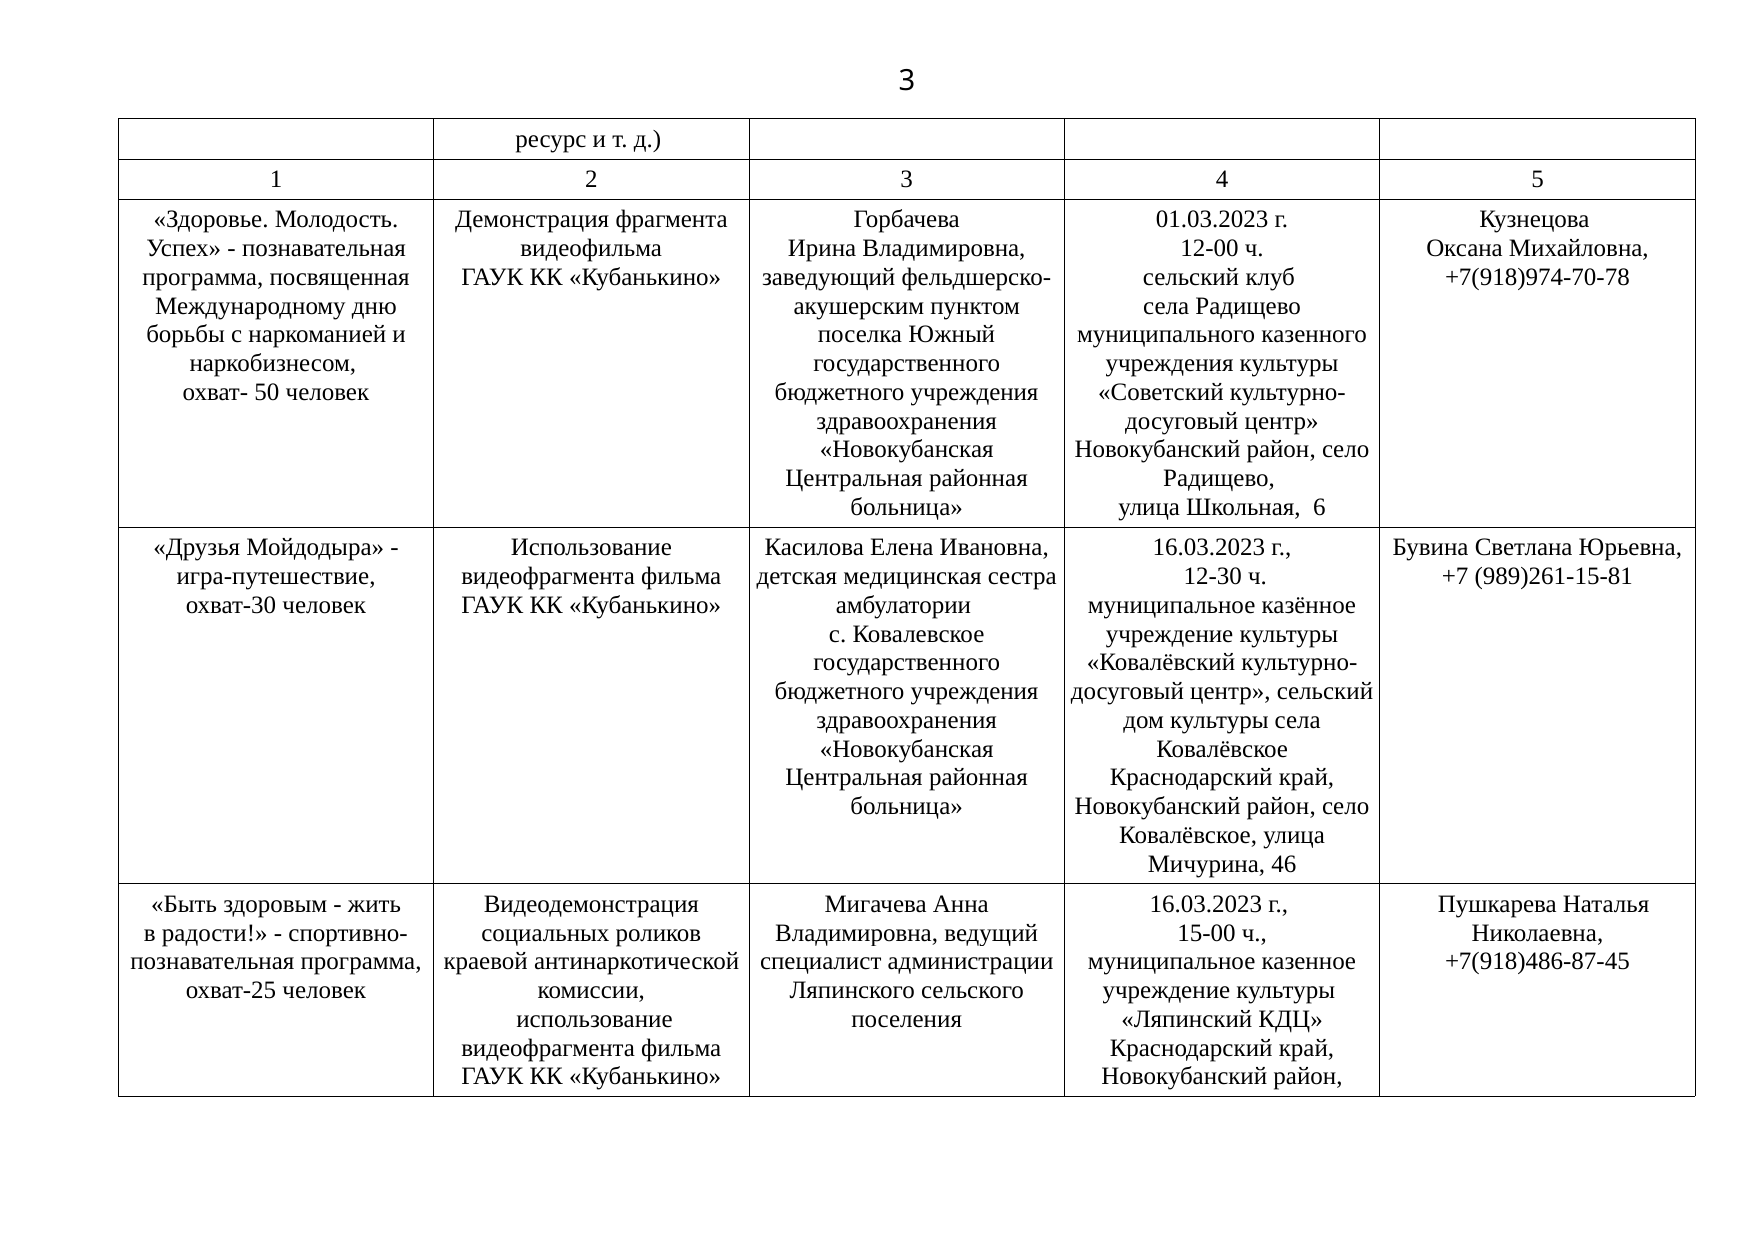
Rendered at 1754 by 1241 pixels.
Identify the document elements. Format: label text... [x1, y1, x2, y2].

table_cell 4 [1065, 160, 1379, 199]
table_cell Использование видеофрагмента фильма ГАУК КК «Кубанькино» [434, 528, 749, 883]
table_cell 2 [434, 160, 749, 199]
table_cell 16.03.2023 г., 12-30 ч. муниципальное казённое учреждение культуры «Ковалёвский культурно-досуговый центр», сельский дом культуры села Ковалёвское Краснодарский край, Новокубанский район, село Ковалёвское, улица Мичурина, 46 [1065, 528, 1379, 883]
table_cell «Друзья Мойдодыра» - игра-путешествие, охват-30 человек [119, 528, 433, 883]
table_cell «Здоровье. Молодость. Успех» - познавательная программа, посвященная Международному дню борьбы с наркоманией и наркобизнесом, охват- 50 человек [119, 200, 433, 527]
table_cell [119, 119, 433, 158]
table_cell Пушкарева Наталья Николаевна, +7(918)486-87-45 [1380, 884, 1695, 1096]
table_cell [750, 119, 1064, 158]
table_cell 5 [1380, 160, 1695, 199]
table_cell Касилова Елена Ивановна, детская медицинская сестра амбулатории с. Ковалевское государственного бюджетного учреждения здравоохранения «Новокубанская Центральная районная больница» [750, 528, 1064, 883]
table_cell ресурс и т. д.) [434, 119, 749, 158]
table_cell Мигачева Анна Владимировна, ведущий специалист администрации Ляпинского сельского поселения [750, 884, 1064, 1096]
table_cell 3 [750, 160, 1064, 199]
table_cell 1 [119, 160, 433, 199]
table_cell «Быть здоровым - жить в радости!» - спортивно-познавательная программа, охват-25 человек [119, 884, 433, 1096]
table_cell Демонстрация фрагмента видеофильма ГАУК КК «Кубанькино» [434, 200, 749, 527]
table_cell [1380, 119, 1695, 158]
table_cell 16.03.2023 г., 15-00 ч., муниципальное казенное учреждение культуры «Ляпинский КДЦ» Краснодарский край, Новокубанский район, [1065, 884, 1379, 1096]
table_cell Кузнецова Оксана Михайловна, +7(918)974-70-78 [1380, 200, 1695, 527]
table_cell 01.03.2023 г. 12-00 ч. сельский клуб села Радищево муниципального казенного учреждения культуры «Советский культурно-досуговый центр» Новокубанский район, село Радищево, улица Школьная, 6 [1065, 200, 1379, 527]
table_cell Бувина Светлана Юрьевна, +7 (989)261-15-81 [1380, 528, 1695, 883]
table_cell Горбачева Ирина Владимировна, заведующий фельдшерско-акушерским пунктом поселка Южный государственного бюджетного учреждения здравоохранения «Новокубанская Центральная районная больница» [750, 200, 1064, 527]
table_cell [1065, 119, 1379, 158]
table_cell Видеодемонстрация социальных роликов краевой антинаркотической комиссии, использование видеофрагмента фильма ГАУК КК «Кубанькино» [434, 884, 749, 1096]
